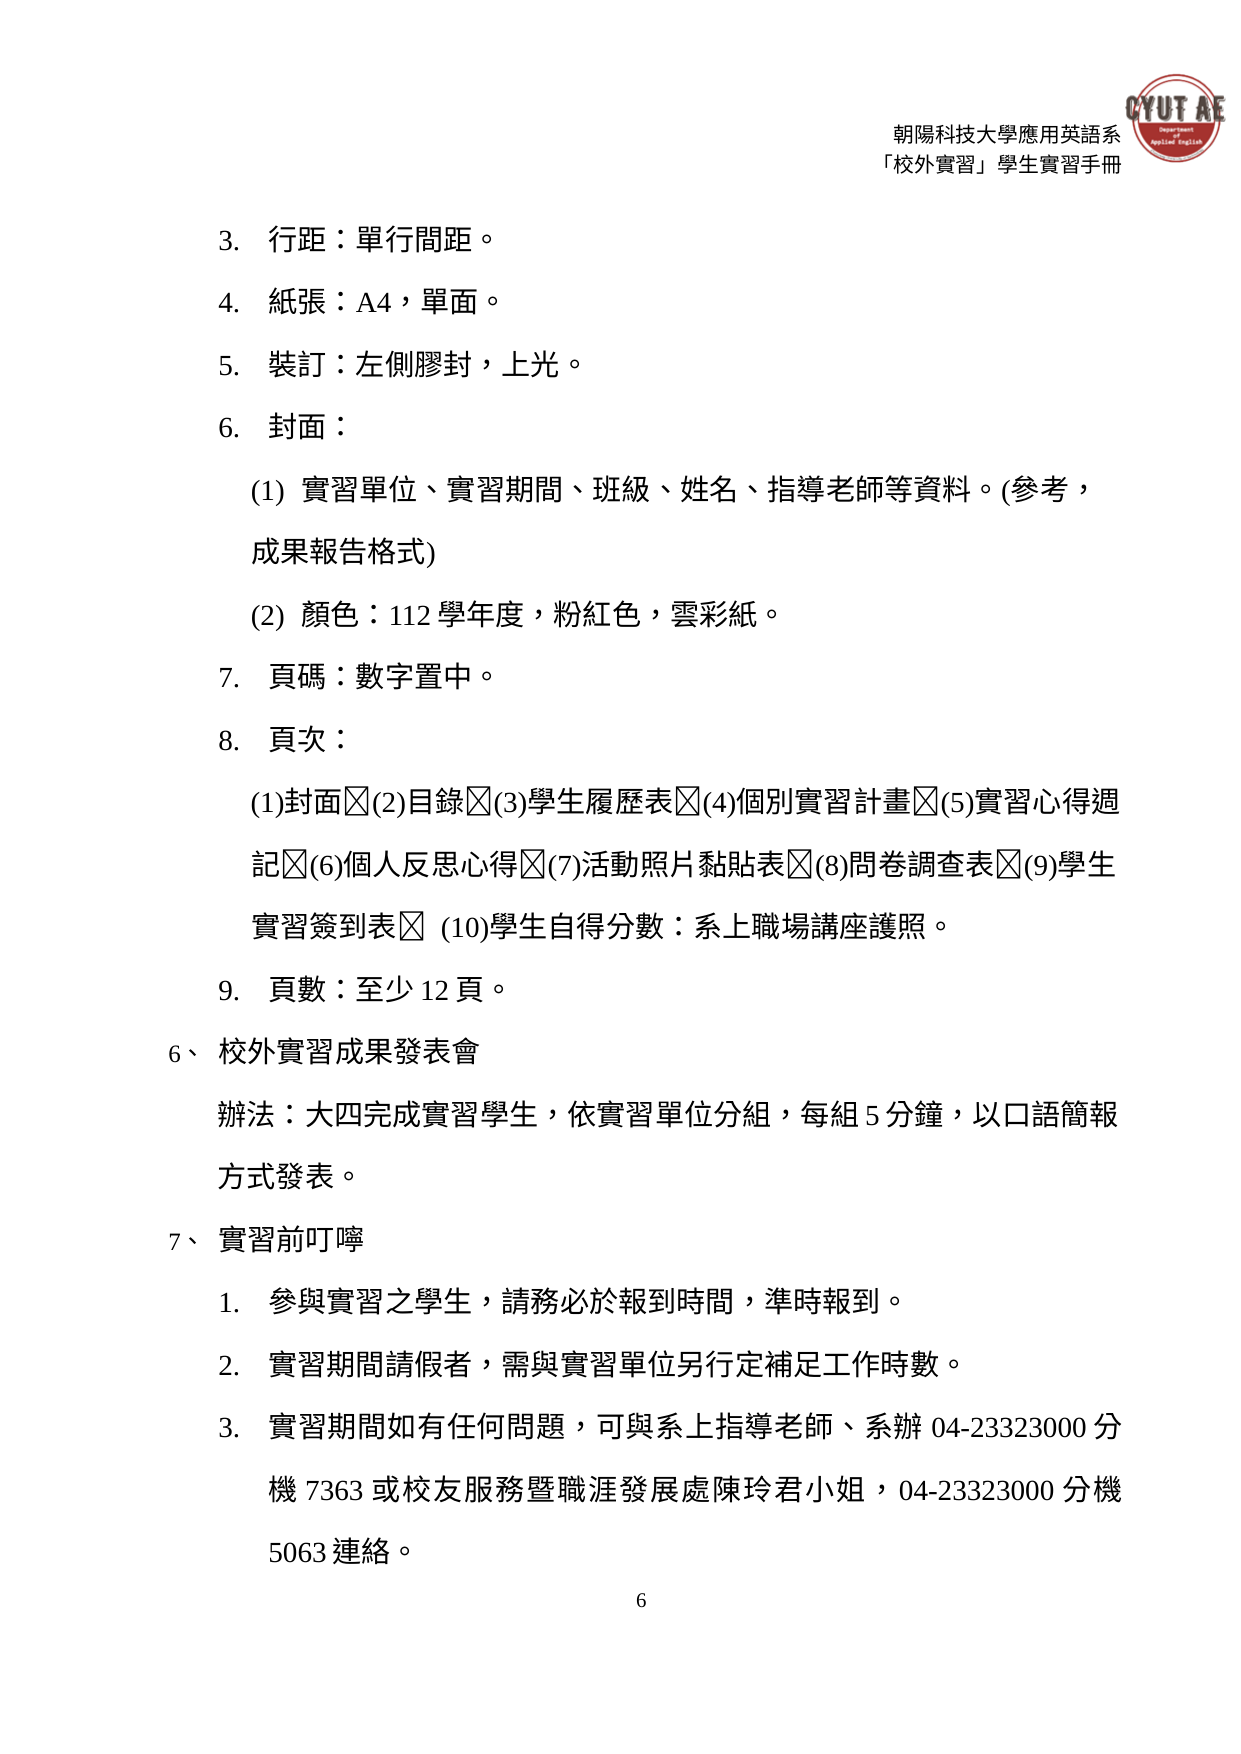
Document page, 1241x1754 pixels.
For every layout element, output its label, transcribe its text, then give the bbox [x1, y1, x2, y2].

list 頁次： [218, 696, 1122, 758]
list 校外實習成果發表會 [168, 1008, 1122, 1071]
list 實習期間請假者，需與實習單位另行定補足工作時數。 [218, 1321, 1122, 1383]
list 實習期間如有任何問題，可與系上指導老師、系辦04-23323000分機7363或校友服務暨職涯發展處陳玲君小姐，04-23323000分機5063連絡。 [218, 1383, 1122, 1571]
text (2) 顏色：112學年度，粉紅色，雲彩紙。 [251, 571, 1122, 633]
list 行距：單行間距。 [218, 196, 1122, 258]
list 封面： [218, 383, 1122, 446]
list 頁碼：數字置中。 [218, 633, 1122, 696]
list 紙張：A4，單面。 [218, 258, 1122, 321]
list 參與實習之學生，請務必於報到時間，準時報到。 [218, 1258, 1122, 1321]
text (1)封面(2)目錄(3)學生履歷表(4)個別實習計畫(5)實習心得週記(6)個人反思心得(7)活動照片黏貼表(8)問卷調查表(9)學生實習簽到表 (10)學生自得分數：系上職場講座護照。 [250, 758, 1122, 946]
text 辦法：大四完成實習學生，依實習單位分組，每組5分鐘，以口語簡報方式發表。 [217, 1071, 1122, 1196]
list 實習前叮嚀 [168, 1196, 1122, 1258]
text (1) 實習單位、實習期間、班級、姓名、指導老師等資料。(參考，成果報告格式) [251, 446, 1122, 571]
list 裝訂：左側膠封，上光。 [218, 321, 1122, 383]
text 9. 頁數：至少12頁。 [218, 946, 1122, 1008]
